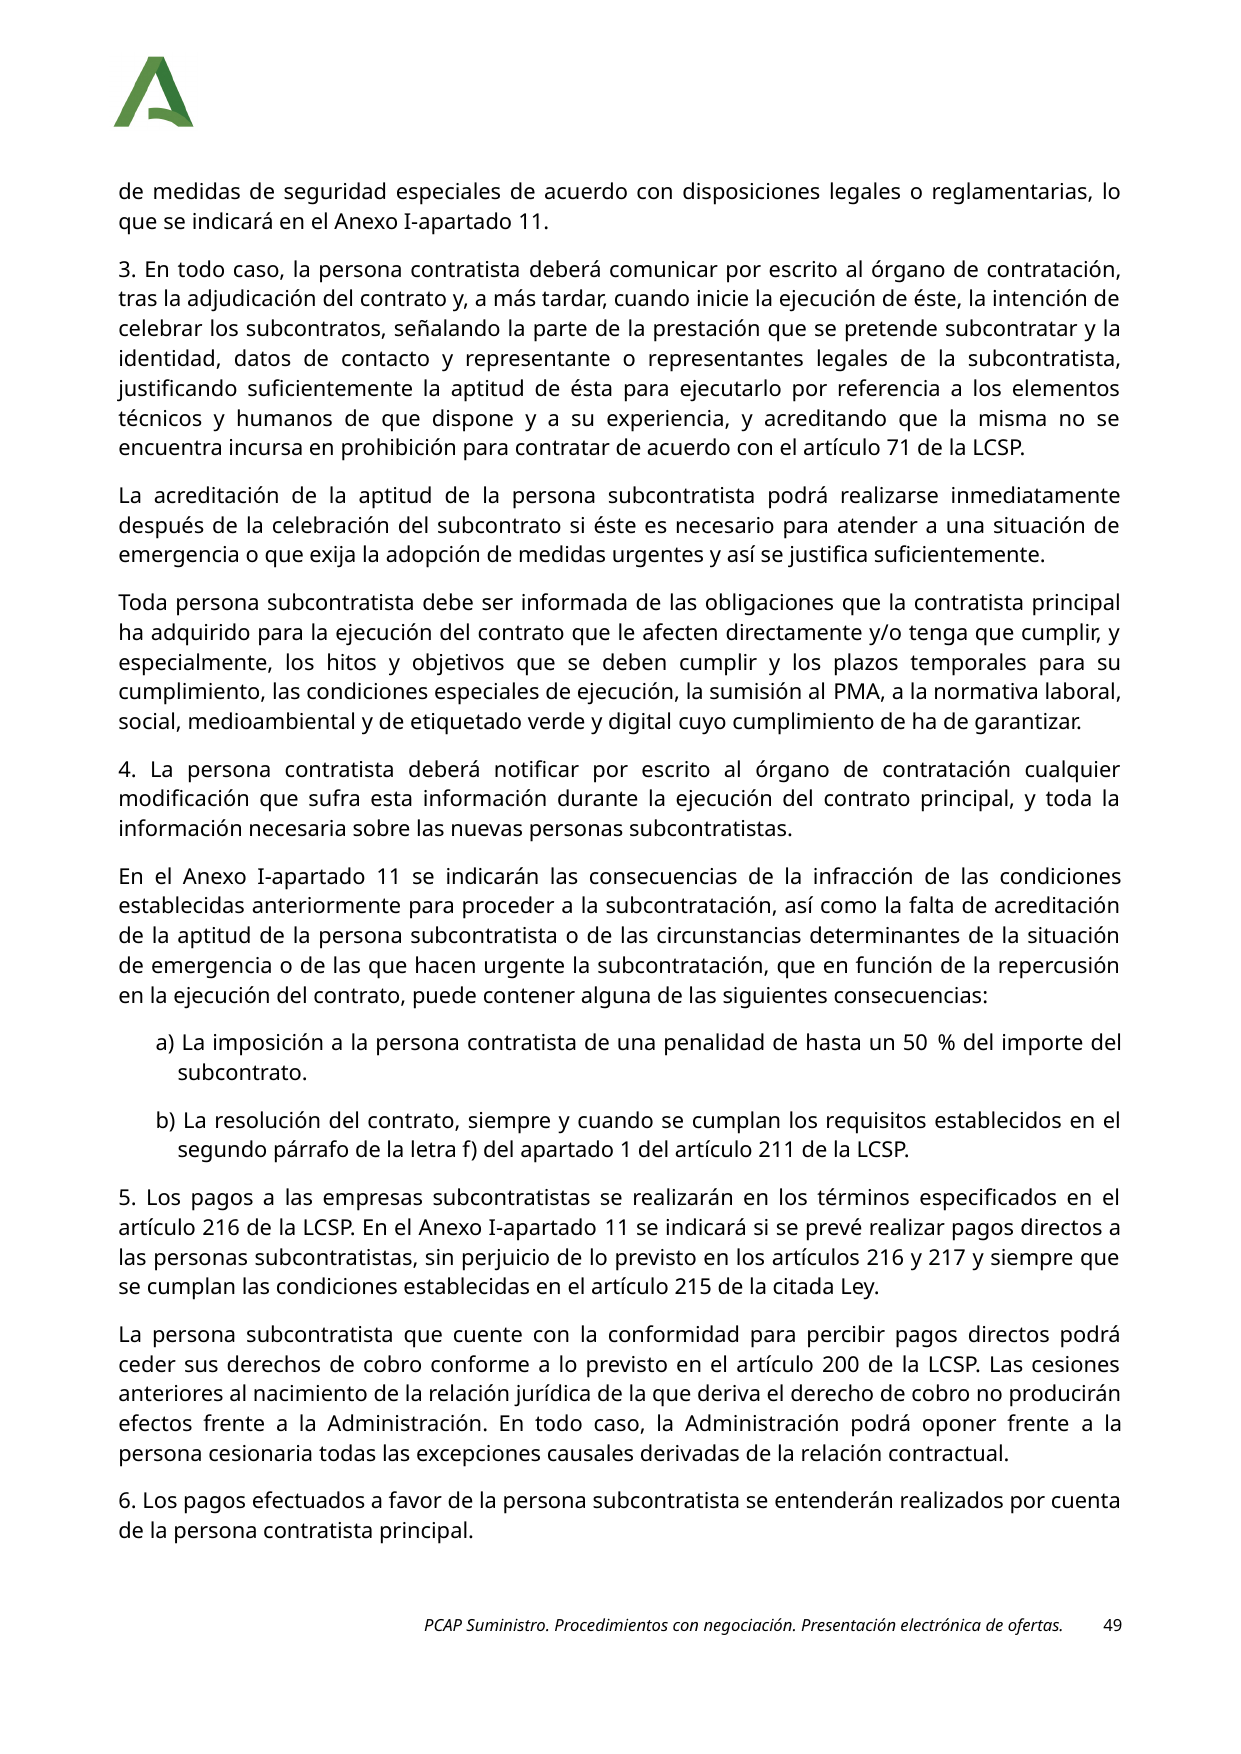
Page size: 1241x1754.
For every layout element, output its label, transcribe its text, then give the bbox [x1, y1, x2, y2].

text 5. Los pagos a las empresas subcontratistas se realizarán en los términos especificados en el artículo 216 de la LCSP. En el Anexo I-apartado 11 se indicará si se prevé realizar pagos directos a las personas subcontratistas, sin perjuicio de lo previsto en los artículos 216 y 217 y siempre que se cumplan las condiciones establecidas en el artículo 215 de la citada Ley. [118, 1182, 1122, 1301]
text En el Anexo I-apartado 11 se indicarán las consecuencias de la infracción de las condiciones establecidas anteriormente para proceder a la subcontratación, así como la falta de acreditación de la aptitud de la persona subcontratista o de las circunstancias determinantes de la situación de emergencia o de las que hacen urgente la subcontratación, que en función de la repercusión en la ejecución del contrato, puede contener alguna de las siguientes consecuencias: [118, 861, 1122, 1010]
text La acreditación de la aptitud de la persona subcontratista podrá realizarse inmediatamente después de la celebración del subcontrato si éste es necesario para atender a una situación de emergencia o que exija la adopción de medidas urgentes y así se justifica suficientemente. [118, 480, 1122, 569]
text 3. En todo caso, la persona contratista deberá comunicar por escrito al órgano de contratación, tras la adjudicación del contrato y, a más tardar, cuando inicie la ejecución de éste, la intención de celebrar los subcontratos, señalando la parte de la prestación que se pretende subcontratar y la identidad, datos de contacto y representante o representantes legales de la subcontratista, justificando suficientemente la aptitud de ésta para ejecutarlo por referencia a los elementos técnicos y humanos de que dispone y a su experiencia, y acreditando que la misma no se encuentra incursa en prohibición para contratar de acuerdo con el artículo 71 de la LCSP. [118, 254, 1122, 462]
text 6. Los pagos efectuados a favor de la persona subcontratista se entenderán realizados por cuenta de la persona contratista principal. [118, 1486, 1122, 1545]
picture [109, 52, 198, 131]
text de medidas de seguridad especiales de acuerdo con disposiciones legales o reglamentarias, lo que se indicará en el Anexo I-apartado 11. [118, 176, 1122, 236]
text Toda persona subcontratista debe ser informada de las obligaciones que la contratista principal ha adquirido para la ejecución del contrato que le afecten directamente y/o tenga que cumplir, y especialmente, los hitos y objetivos que se deben cumplir y los plazos temporales para su cumplimiento, las condiciones especiales de ejecución, la sumisión al PMA, a la normativa laboral, social, medioambiental y de etiquetado verde y digital cuyo cumplimiento de ha de garantizar. [118, 587, 1122, 736]
text 4. La persona contratista deberá notificar por escrito al órgano de contratación cualquier modificación que sufra esta información durante la ejecución del contrato principal, y toda la información necesaria sobre las nuevas personas subcontratistas. [118, 754, 1122, 843]
text La persona subcontratista que cuente con la conformidad para percibir pagos directos podrá ceder sus derechos de cobro conforme a lo previsto en el artículo 200 de la LCSP. Las cesiones anteriores al nacimiento de la relación jurídica de la que deriva el derecho de cobro no producirán efectos frente a la Administración. En todo caso, la Administración podrá oponer frente a la persona cesionaria todas las excepciones causales derivadas de la relación contractual. [118, 1319, 1122, 1468]
text b) La resolución del contrato, siempre y cuando se cumplan los requisitos establecidos en el segundo párrafo de la letra f) del apartado 1 del artículo 211 de la LCSP. [155, 1105, 1122, 1164]
text a) La imposición a la persona contratista de una penalidad de hasta un 50 % del importe del subcontrato. [155, 1027, 1122, 1087]
